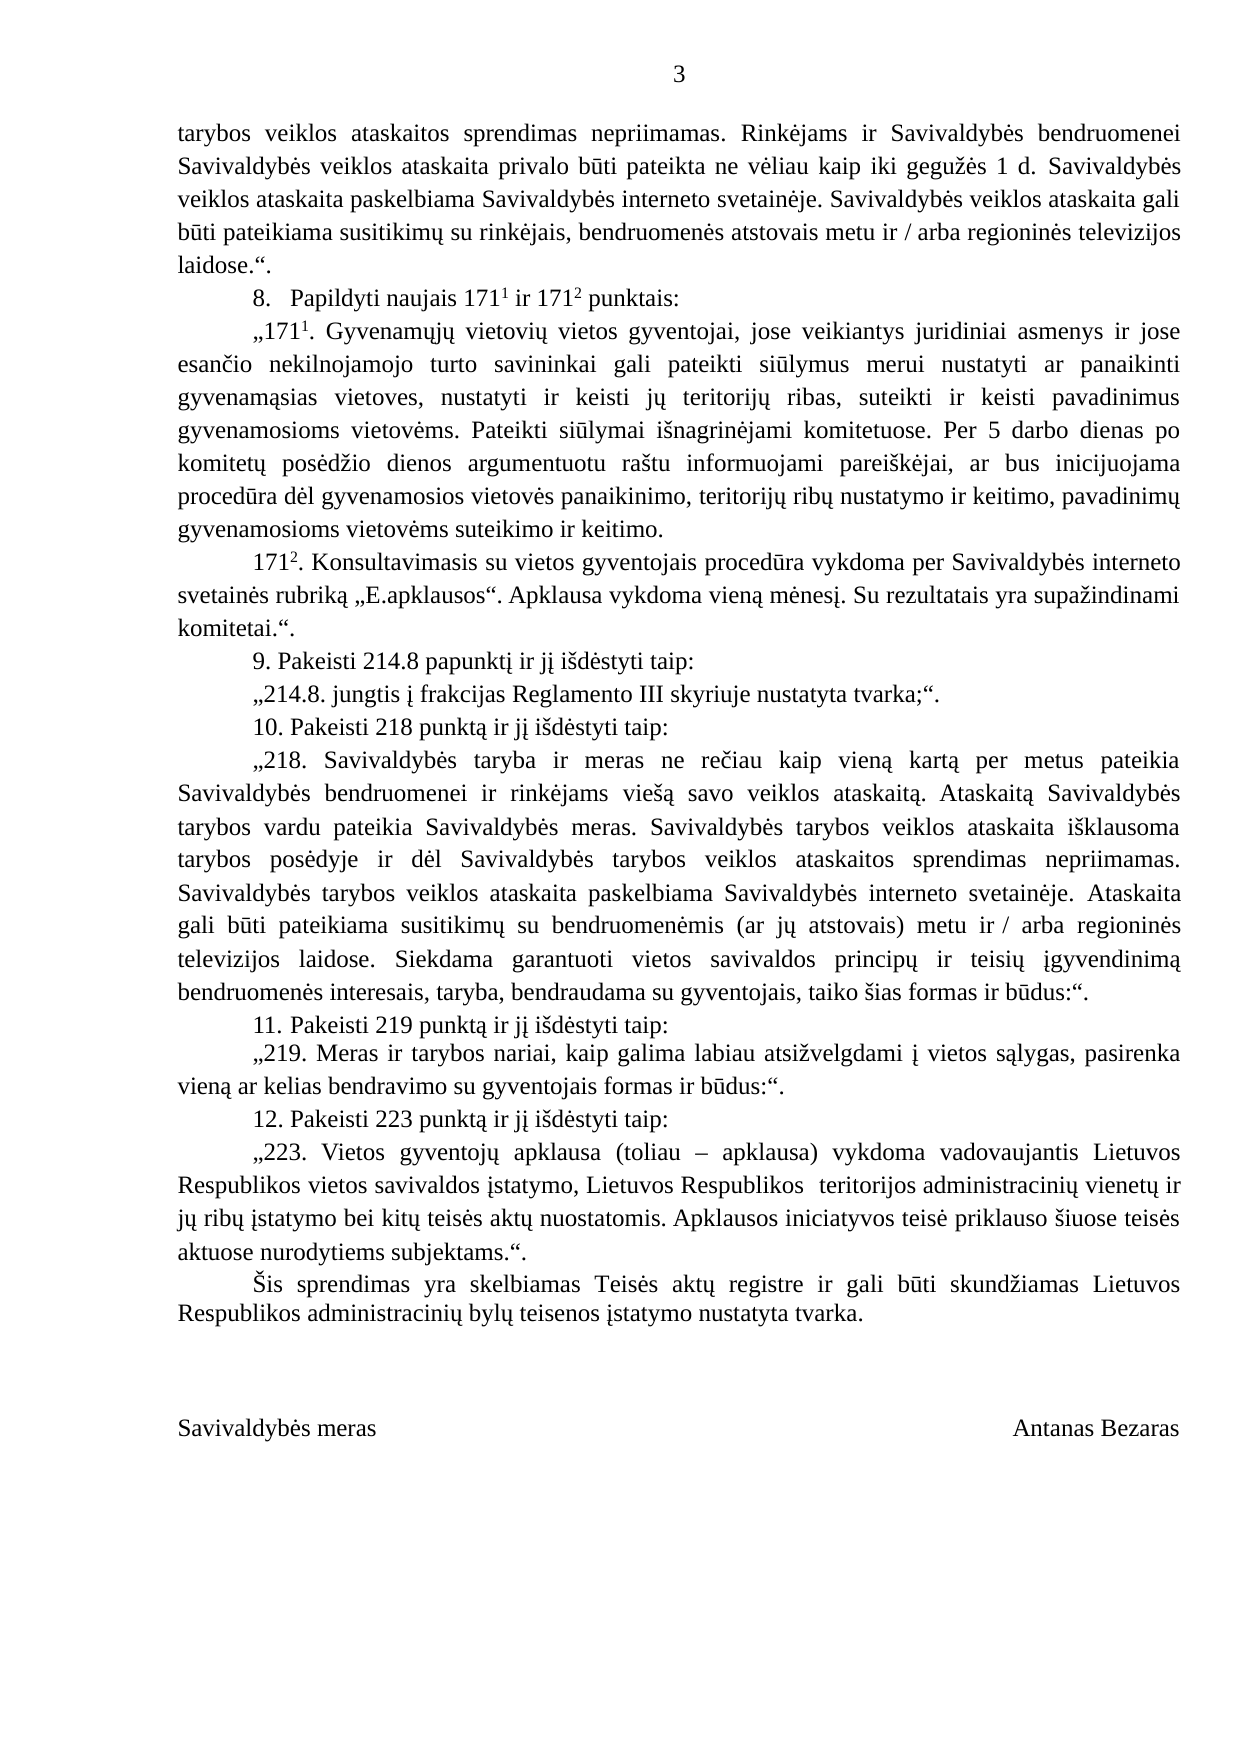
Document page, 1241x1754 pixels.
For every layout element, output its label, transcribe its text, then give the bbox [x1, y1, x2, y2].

text „1711. Gyvenamųjų vietovių vietos gyventojai, jose veikiantys juridiniai asmenys ir jose esančio nekilnojamojo turto savininkai gali pateikti siūlymus merui nustatyti ar panaikinti gyvenamąsias vietoves, nustatyti ir keisti jų teritorijų ribas, suteikti ir keisti pavadinimus gyvenamosioms vietovėms. Pateikti siūlymai išnagrinėjami komitetuose. Per 5 darbo dienas po komitetų posėdžio dienos argumentuotu raštu informuojami pareiškėjai, ar bus inicijuojama procedūra dėl gyvenamosios vietovės panaikinimo, teritorijų ribų nustatymo ir keitimo, pavadinimų gyvenamosioms vietovėms suteikimo ir keitimo. [177, 316, 1181, 543]
text Šis sprendimas yra skelbiamas Teisės aktų registre ir gali būti skundžiamas Lietuvos Respublikos administracinių bylų teisenos įstatymo nustatyta tvarka. [177, 1269, 1181, 1327]
text 10. Pakeisti 218 punktą ir jį išdėstyti taip: [252, 712, 1181, 741]
text tarybos veiklos ataskaitos sprendimas nepriimamas. Rinkėjams ir Savivaldybės bendruomenei Savivaldybės veiklos ataskaita privalo būti pateikta ne vėliau kaip iki gegužės 1 d. Savivaldybės veiklos ataskaita paskelbiama Savivaldybės interneto svetainėje. Savivaldybės veiklos ataskaita gali būti pateikiama susitikimų su rinkėjais, bendruomenės atstovais metu ir / arba regioninės televizijos laidose.“. [177, 118, 1181, 279]
text „223. Vietos gyventojų apklausa (toliau – apklausa) vykdoma vadovaujantis Lietuvos Respublikos vietos savivaldos įstatymo, Lietuvos Respublikos teritorijos administracinių vienetų ir jų ribų įstatymo bei kitų teisės aktų nuostatomis. Apklausos iniciatyvos teisė priklauso šiuose teisės aktuose nurodytiems subjektams.“. [177, 1137, 1181, 1265]
text „214.8. jungtis į frakcijas Reglamento III skyriuje nustatyta tvarka;“. [177, 679, 1181, 708]
text „218. Savivaldybės taryba ir meras ne rečiau kaip vieną kartą per metus pateikia Savivaldybės bendruomenei ir rinkėjams viešą savo veiklos ataskaitą. Ataskaitą Savivaldybės tarybos vardu pateikia Savivaldybės meras. Savivaldybės tarybos veiklos ataskaita išklausoma tarybos posėdyje ir dėl Savivaldybės tarybos veiklos ataskaitos sprendimas nepriimamas. Savivaldybės tarybos veiklos ataskaita paskelbiama Savivaldybės interneto svetainėje. Ataskaita gali būti pateikiama susitikimų su bendruomenėmis (ar jų atstovais) metu ir / arba regioninės televizijos laidose. Siekdama garantuoti vietos savivaldos principų ir teisių įgyvendinimą bendruomenės interesais, taryba, bendraudama su gyventojais, taiko šias formas ir būdus:“. [177, 746, 1181, 1005]
text 12. Pakeisti 223 punktą ir jį išdėstyti taip: [252, 1104, 1181, 1133]
text 8. Papildyti naujais 1711 ir 1712 punktais: [252, 283, 1181, 312]
text 9. Pakeisti 214.8 papunktį ir jį išdėstyti taip: [177, 646, 1181, 675]
text „219. Meras ir tarybos nariai, kaip galima labiau atsižvelgdami į vietos sąlygas, pasirenka vieną ar kelias bendravimo su gyventojais formas ir būdus:“. [177, 1038, 1181, 1100]
text Savivaldybės meras Antanas Bezaras [177, 1413, 1181, 1442]
text 1712. Konsultavimasis su vietos gyventojais procedūra vykdoma per Savivaldybės interneto svetainės rubriką „E.apklausos“. Apklausa vykdoma vieną mėnesį. Su rezultatais yra supažindinami komitetai.“. [177, 547, 1181, 642]
text 11. Pakeisti 219 punktą ir jį išdėstyti taip: [252, 1010, 1181, 1038]
